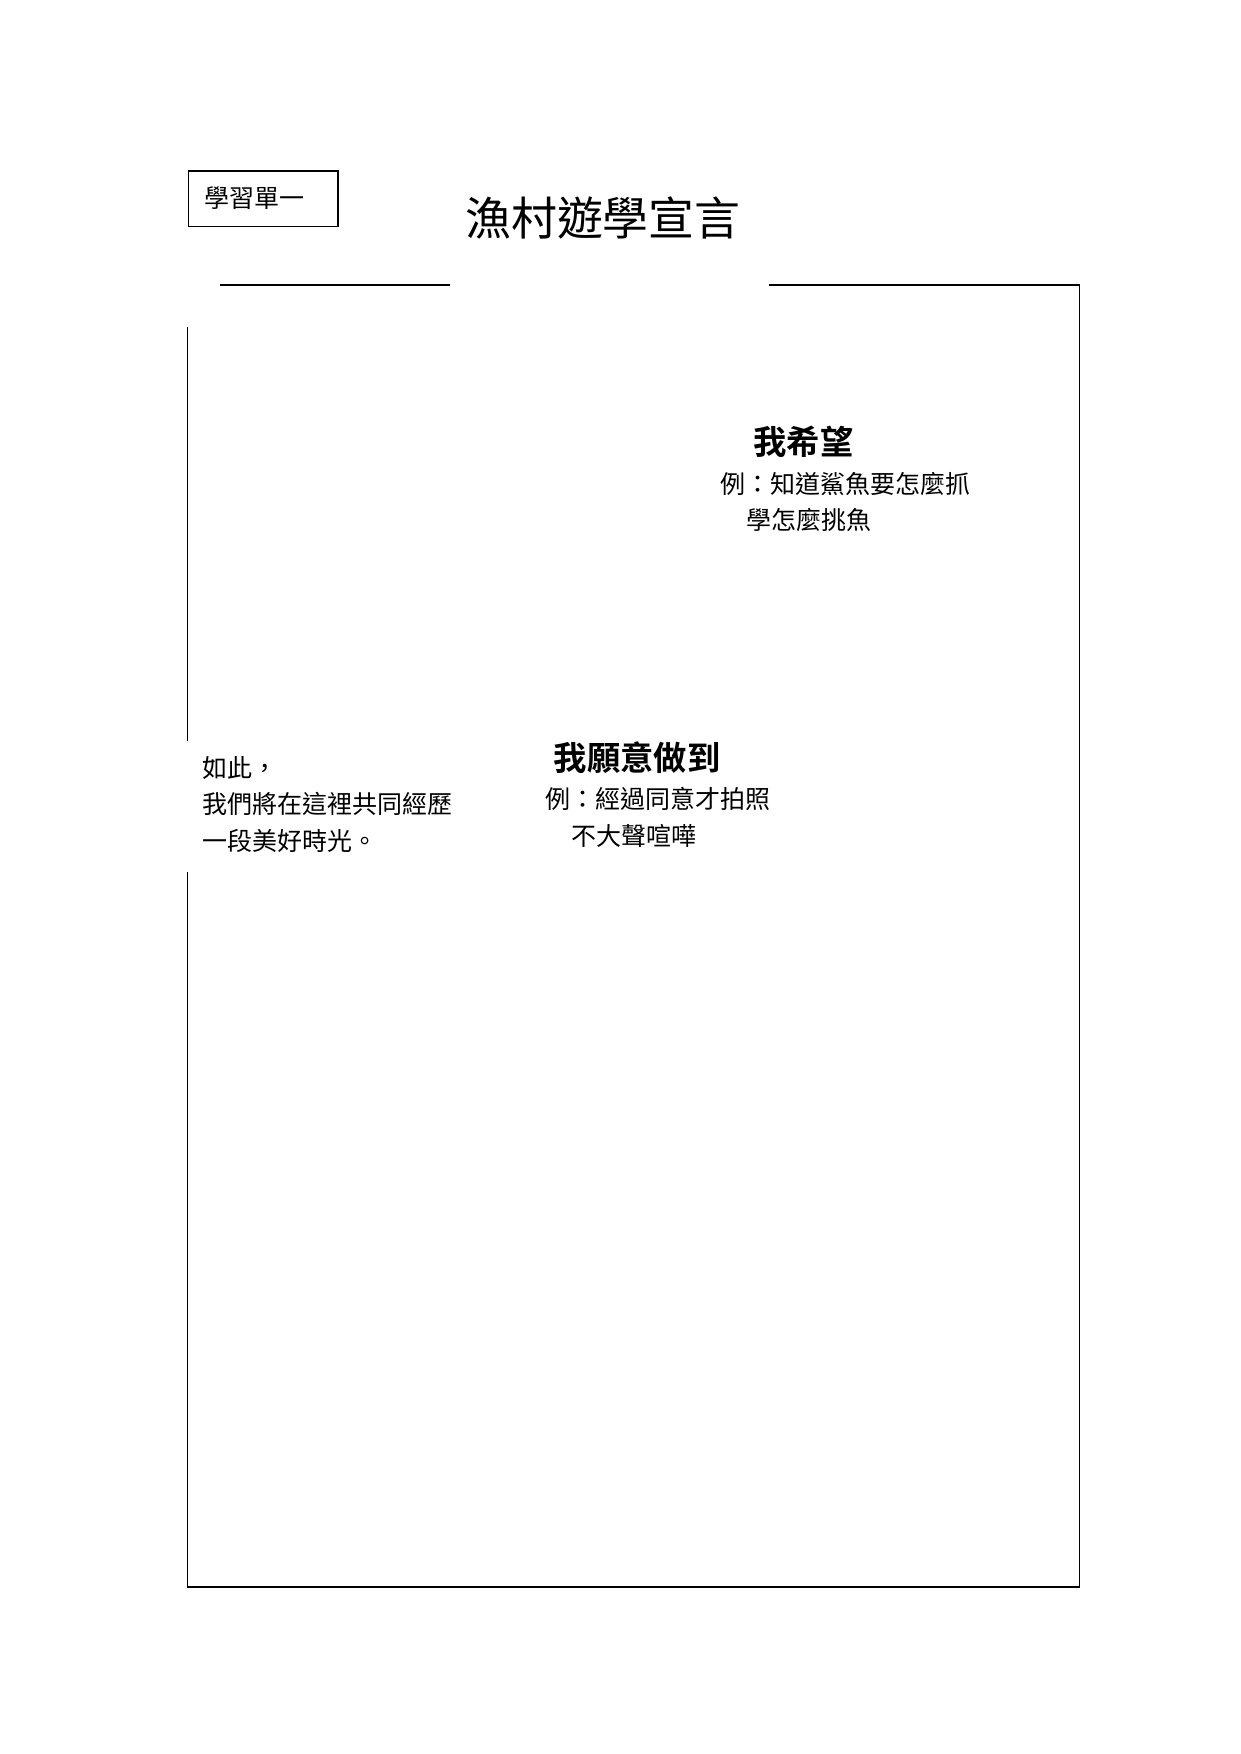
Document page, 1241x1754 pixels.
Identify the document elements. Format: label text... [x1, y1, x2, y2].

text 例：知道鯊魚要怎麼抓 [720, 464, 1027, 500]
text 漁村遊學宣言 [465, 182, 754, 249]
text 不大聲喧嘩 [545, 816, 814, 852]
text 我們將在這裡共同經歷 [203, 785, 454, 821]
text 我願意做到 [545, 731, 814, 780]
text 如此， [203, 749, 454, 785]
text 例：經過同意才拍照 [545, 780, 814, 816]
text 學怎麼挑魚 [720, 500, 1027, 537]
text 一段美好時光。 [203, 821, 454, 857]
text 學習單一 [204, 179, 322, 215]
text 我希望 [720, 416, 1027, 464]
